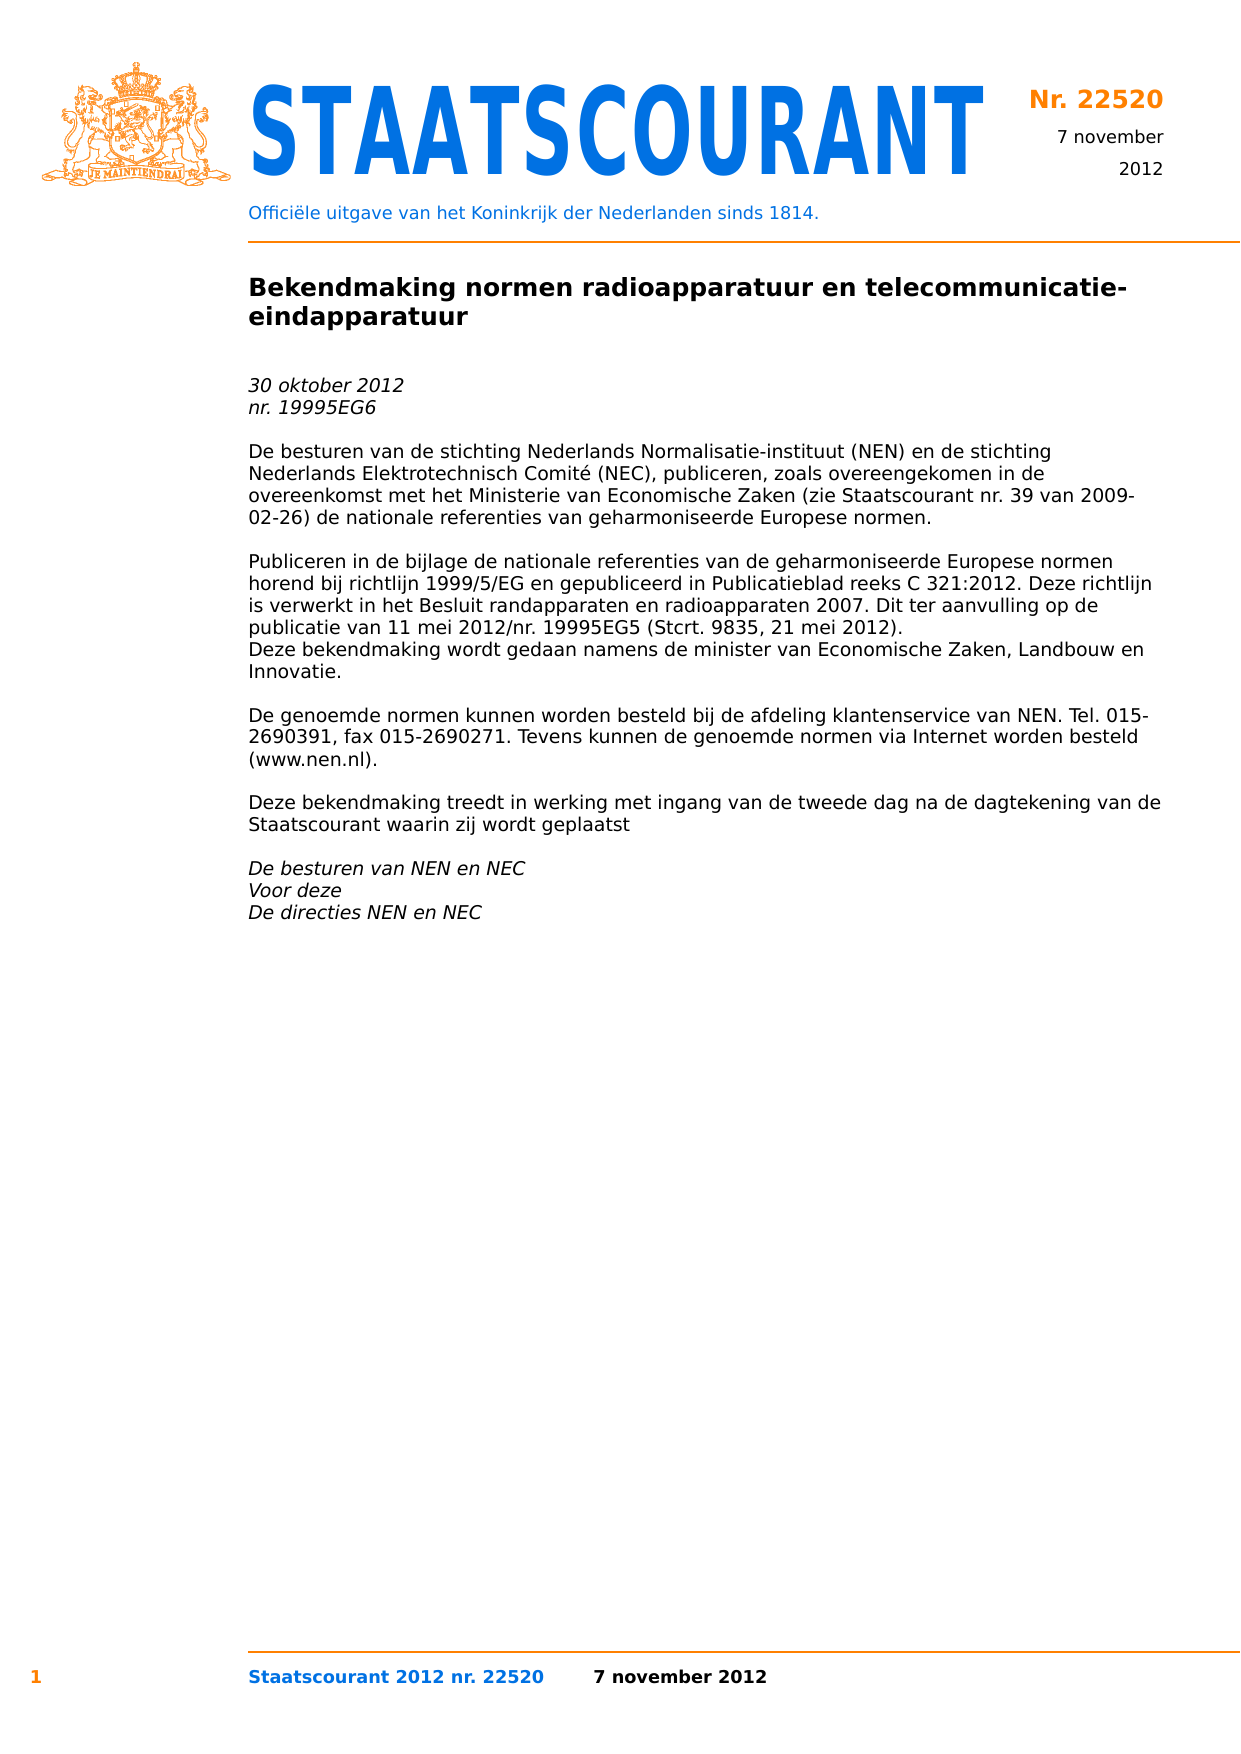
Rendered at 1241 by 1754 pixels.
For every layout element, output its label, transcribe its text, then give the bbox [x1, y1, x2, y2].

text De besturen van de stichting Nederlands Normalisatie-instituut (NEN) en de stichting Nederlands Elektrotechnisch Comité (NEC), publiceren, zoals overeengekomen in de overeenkomst met het Ministerie van Economische Zaken (zie Staatscourant nr. 39 van 2009-02-26) de nationale referenties van geharmoniseerde Europese normen. [248, 441, 1163, 529]
subtitle Bekendmaking normen radioapparatuur en telecommunicatie-eindapparatuur [248, 273, 1163, 331]
text Publiceren in de bijlage de nationale referenties van de geharmoniseerde Europese normen horend bij richtlijn 1999/5/EG en gepubliceerd in Publicatieblad reeks C 321:2012. Deze richtlijn is verwerkt in het Besluit randapparaten en radioapparaten 2007. Dit ter aanvulling op de publicatie van 11 mei 2012/nr. 19995EG5 (Stcrt. 9835, 21 mei 2012). [248, 551, 1163, 639]
text nr. 19995EG6 [248, 397, 1163, 419]
picture [41, 62, 231, 186]
table_header Nr. 22520 [998, 62, 1240, 121]
text 30 oktober 2012 [248, 375, 1163, 397]
text De besturen van NEN en NEC Voor deze De directies NEN en NEC [248, 858, 1163, 924]
table_header STAATSCOURANT [248, 62, 998, 203]
text Deze bekendmaking wordt gedaan namens de minister van Economische Zaken, Landbouw en Innovatie. [248, 639, 1163, 683]
table_cell 7 november [998, 121, 1240, 153]
table_cell Officiële uitgave van het Koninkrijk der Nederlanden sinds 1814. [248, 203, 1240, 241]
table_cell 2012 [998, 153, 1240, 203]
text De genoemde normen kunnen worden besteld bij de afdeling klantenservice van NEN. Tel. 015-2690391, fax 015-2690271. Tevens kunnen de genoemde normen via Internet worden besteld (www.nen.nl). [248, 704, 1163, 770]
table_header [25, 62, 248, 241]
text Deze bekendmaking treedt in werking met ingang van de tweede dag na de dagtekening van de Staatscourant waarin zij wordt geplaatst [248, 792, 1163, 836]
